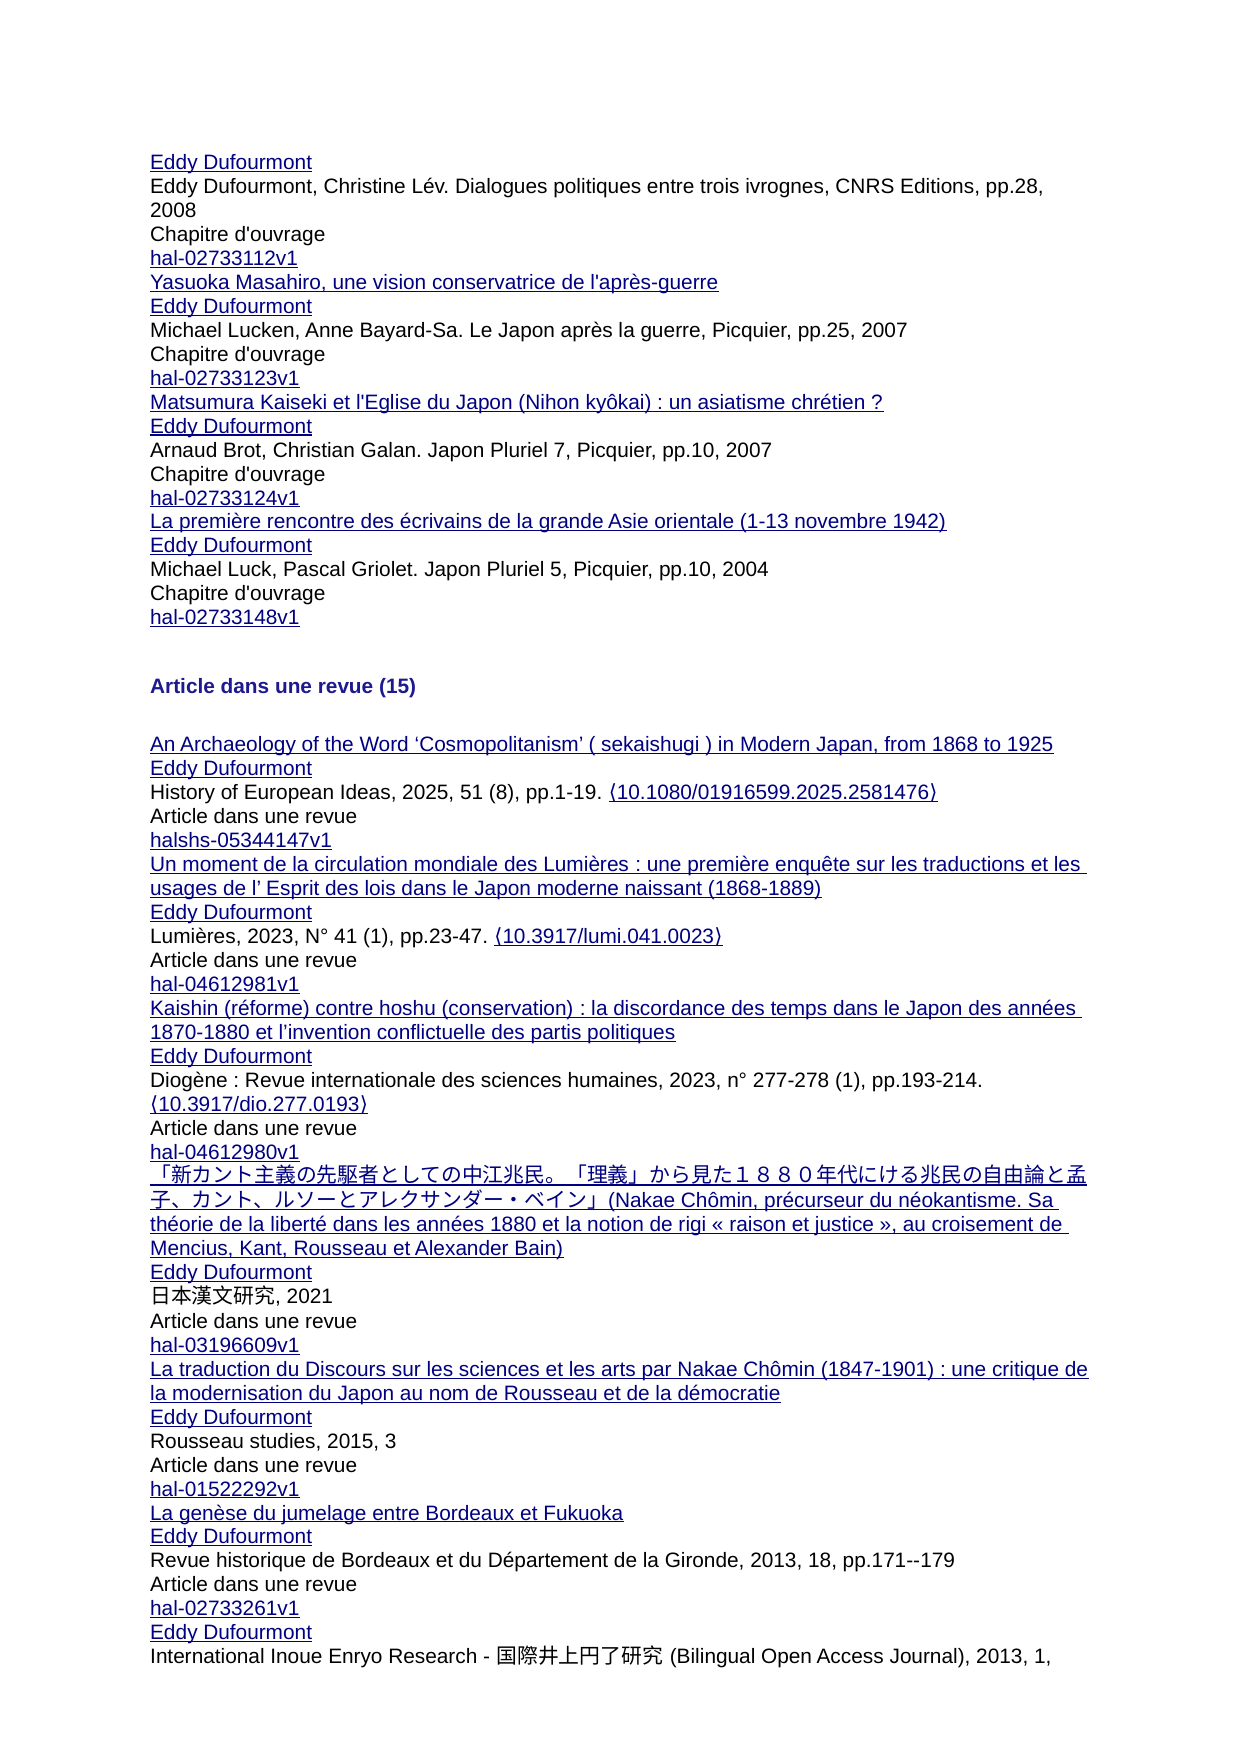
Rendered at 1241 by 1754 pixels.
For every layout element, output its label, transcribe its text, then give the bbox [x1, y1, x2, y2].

table_cell Eddy Dufourmont Eddy Dufourmont, Christine Lév. Dialogues politiques entre trois ivrognes, CNRS Editions, pp.28, 2008 Chapitre d'ouvrage hal-02733112v1 [150, 150, 1090, 270]
table_cell Yasuoka Masahiro, une vision conservatrice de l'après-guerre Eddy Dufourmont Michael Lucken, Anne Bayard-Sa. Le Japon après la guerre, Picquier, pp.25, 2007 Chapitre d'ouvrage hal-02733123v1 [150, 270, 1090, 389]
table_cell Matsumura Kaiseki et l'Eglise du Japon (Nihon kyôkai) : un asiatisme chrétien ? Eddy Dufourmont Arnaud Brot, Christian Galan. Japon Pluriel 7, Picquier, pp.10, 2007 Chapitre d'ouvrage hal-02733124v1 [150, 390, 1090, 509]
table_cell La genèse du jumelage entre Bordeaux et Fukuoka Eddy Dufourmont Revue historique de Bordeaux et du Département de la Gironde, 2013, 18, pp.171--179 Article dans une revue hal-02733261v1 [150, 1500, 1090, 1620]
table_cell 「新カント主義の先駆者としての中江兆民。「理義」から見た１８８０年代にける兆民の自由論と孟子、カント、ルソーとアレクサンダー・ベイン」(Nakae Chômin, précurseur du néokantisme. Sa théorie de la liberté dans les années 1880 et la notion de rigi « raison et justice », au croisement de Mencius, Kant, Rousseau et Alexander Bain) Eddy Dufourmont 日本漢文研究, 2021 Article dans une revue hal-03196609v1 [150, 1164, 1090, 1357]
subtitle Article dans une revue (15) [150, 674, 1090, 698]
table_cell La traduction du Discours sur les sciences et les arts par Nakae Chômin (1847-1901) : une critique de la modernisation du Japon au nom de Rousseau et de la démocratie Eddy Dufourmont Rousseau studies, 2015, 3 Article dans une revue hal-01522292v1 [150, 1357, 1090, 1500]
table_header An Archaeology of the Word ‘Cosmopolitanism’ ( sekaishugi ) in Modern Japan, from 1868 to 1925 Eddy Dufourmont History of European Ideas, 2025, 51 (8), pp.1-19. ⟨10.1080/01916599.2025.2581476⟩ Article dans une revue halshs-05344147v1 [150, 732, 1090, 852]
table_cell Un moment de la circulation mondiale des Lumières : une première enquête sur les traductions et les usages de l’ Esprit des lois dans le Japon moderne naissant (1868-1889) Eddy Dufourmont Lumières, 2023, N° 41 (1), pp.23-47. ⟨10.3917/lumi.041.0023⟩ Article dans une revue hal-04612981v1 [150, 852, 1090, 996]
table_cell La première rencontre des écrivains de la grande Asie orientale (1-13 novembre 1942) Eddy Dufourmont Michael Luck, Pascal Griolet. Japon Pluriel 5, Picquier, pp.10, 2004 Chapitre d'ouvrage hal-02733148v1 [150, 509, 1090, 629]
table_cell Kaishin (réforme) contre hoshu (conservation) : la discordance des temps dans le Japon des années 1870-1880 et l’invention conflictuelle des partis politiques Eddy Dufourmont Diogène : Revue internationale des sciences humaines, 2023, n° 277-278 (1), pp.193-214. ⟨10.3917/dio.277.0193⟩ Article dans une revue hal-04612980v1 [150, 996, 1090, 1163]
table_cell 中江兆民と仏教。中江兆民と井上円了の論争の再考 Eddy Dufourmont International Inoue Enryo Research - 国際井上円了研究 (Bilingual Open Access Journal), 2013, 1, pp.145--157 Article dans une revue hal-02733260v1 [150, 1620, 1090, 1668]
